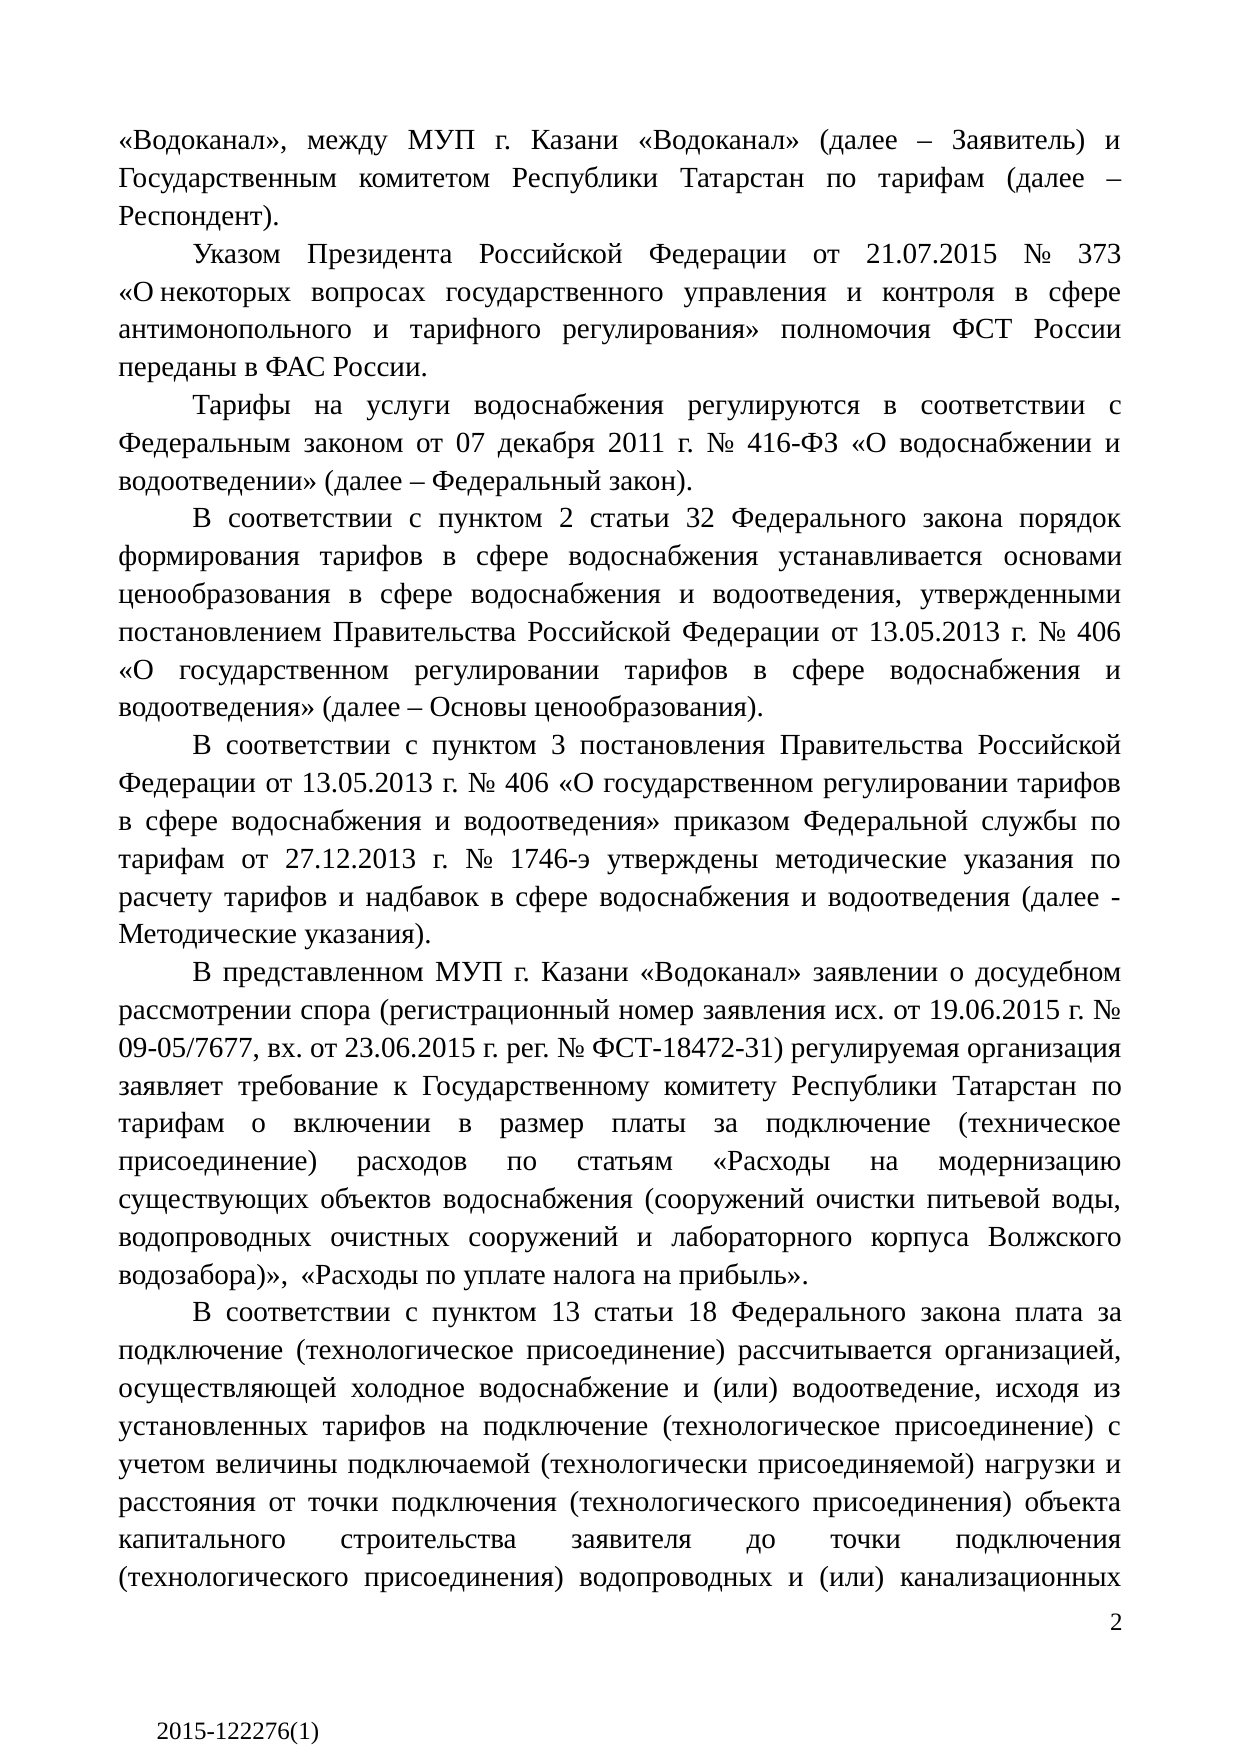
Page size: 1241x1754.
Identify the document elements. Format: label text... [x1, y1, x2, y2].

text В соответствии с пунктом 13 статьи 18 Федерального закона плата за подключение (технологическое присоединение) рассчитывается организацией, осуществляющей холодное водоснабжение и (или) водоотведение, исходя из установленных тарифов на подключение (технологическое присоединение) с учетом величины подключаемой (технологически присоединяемой) нагрузки и расстояния от точки подключения (технологического присоединения) объекта капитального строительства заявителя до точки подключения (технологического присоединения) водопроводных и (или) канализационных [118, 1290, 1122, 1593]
text В соответствии с пунктом 3 постановления Правительства Российской Федерации от 13.05.2013 г. № 406 «О государственном регулировании тарифов в сфере водоснабжения и водоотведения» приказом Федеральной службы по тарифам от 27.12.2013 г. № 1746-э утверждены методические указания по расчету тарифов и надбавок в сфере водоснабжения и водоотведения (далее - Методические указания). [118, 723, 1122, 950]
text В соответствии с пунктом 2 статьи 32 Федерального закона порядок формирования тарифов в сфере водоснабжения устанавливается основами ценообразования в сфере водоснабжения и водоотведения, утвержденными постановлением Правительства Российской Федерации от 13.05.2013 г. № 406 «О государственном регулировании тарифов в сфере водоснабжения и водоотведения» (далее – Основы ценообразования). [118, 496, 1122, 723]
text «Водоканал», между МУП г. Казани «Водоканал» (далее – Заявитель) и Государственным комитетом Республики Татарстан по тарифам (далее – Респондент). [118, 118, 1122, 232]
text В представленном МУП г. Казани «Водоканал» заявлении о досудебном рассмотрении спора (регистрационный номер заявления исх. от 19.06.2015 г. № 09-05/7677, вх. от 23.06.2015 г. рег. № ФСТ-18472-31) регулируемая организация заявляет требование к Государственному комитету Республики Татарстан по тарифам о включении в размер платы за подключение (техническое присоединение) расходов по статьям «Расходы на модернизацию существующих объектов водоснабжения (сооружений очистки питьевой воды, водопроводных очистных сооружений и лабораторного корпуса Волжского водозабора)», «Расходы по уплате налога на прибыль». [118, 950, 1122, 1290]
text Указом Президента Российской Федерации от 21.07.2015 № 373 «О некоторых вопросах государственного управления и контроля в сфере антимонопольного и тарифного регулирования» полномочия ФСТ России переданы в ФАС России. [118, 232, 1122, 383]
text Тарифы на услуги водоснабжения регулируются в соответствии с Федеральным законом от 07 декабря 2011 г. № 416-ФЗ «О водоснабжении и водоотведении» (далее – Федеральный закон). [118, 383, 1122, 496]
